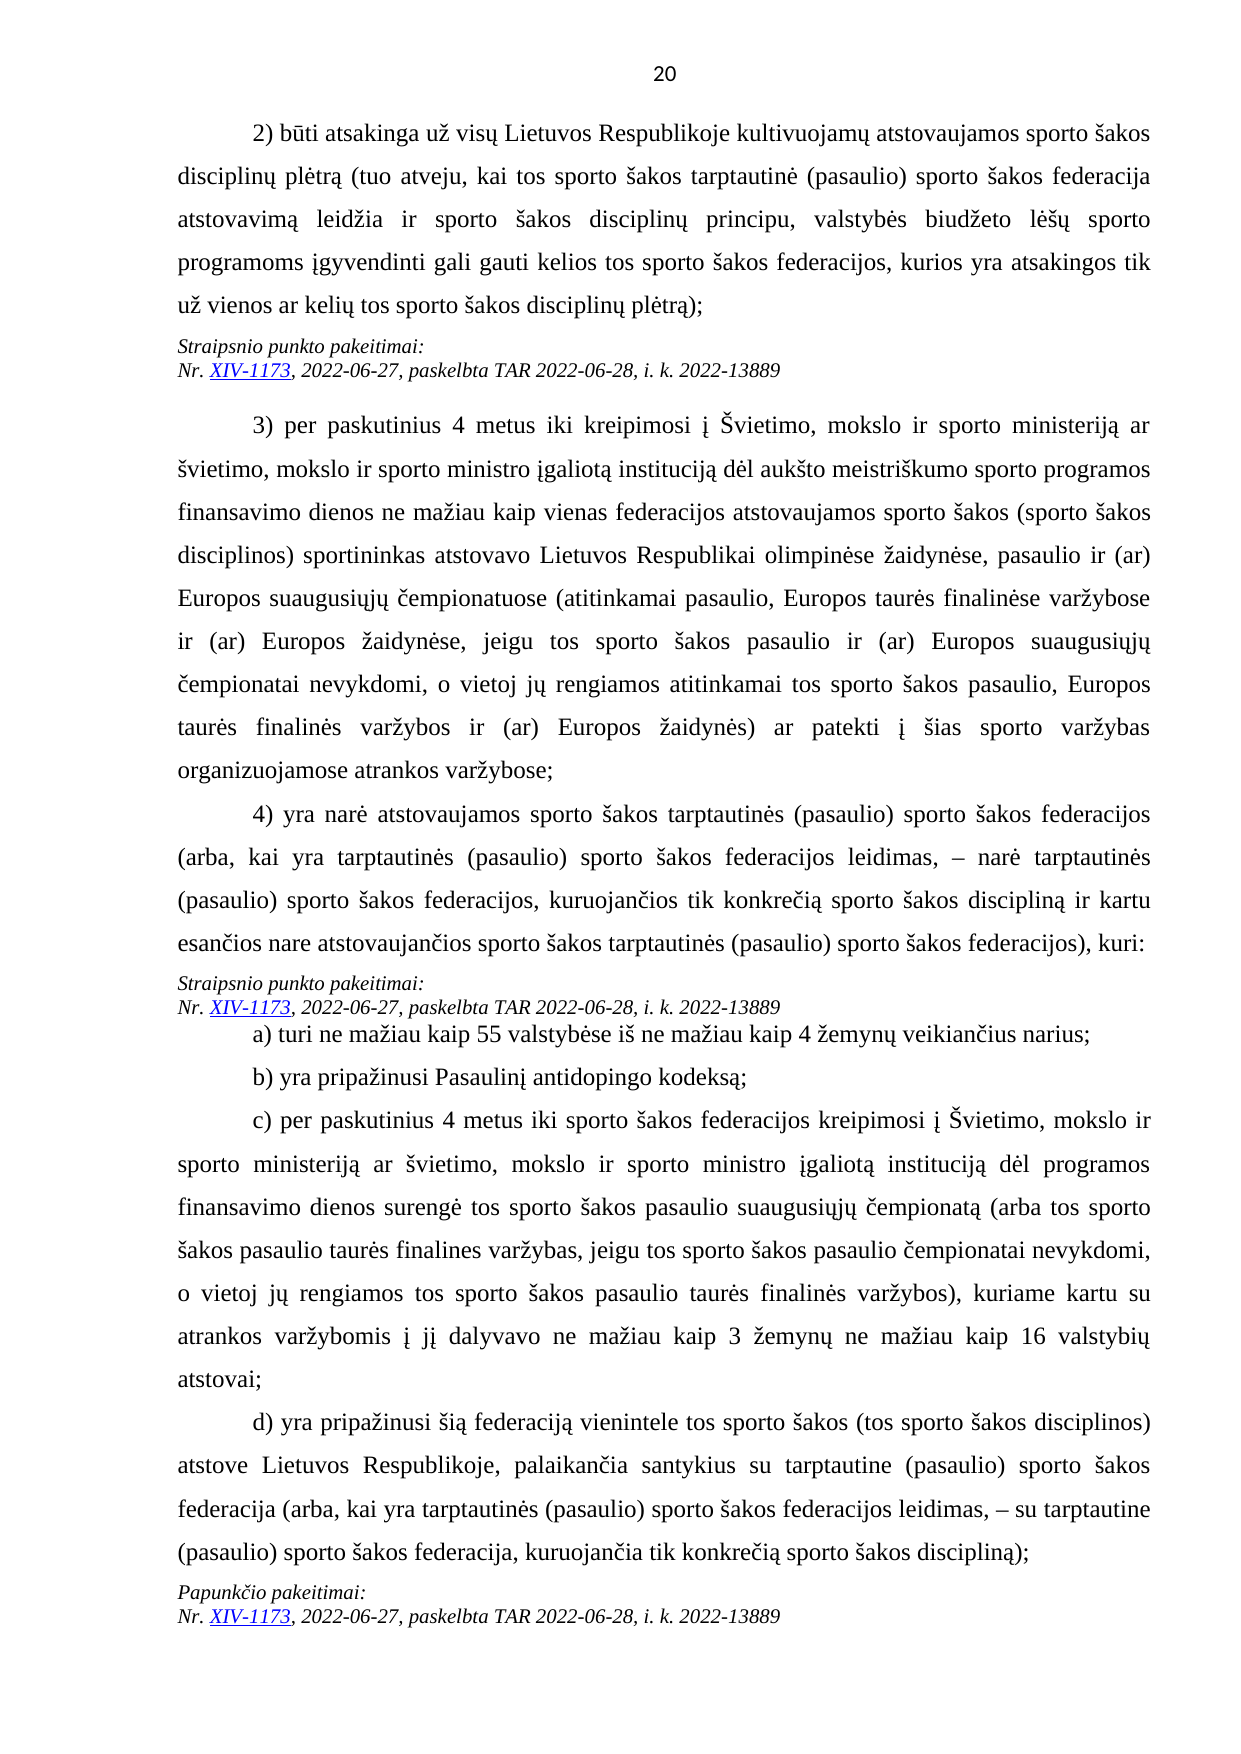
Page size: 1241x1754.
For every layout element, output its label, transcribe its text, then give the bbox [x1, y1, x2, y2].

text a) turi ne mažiau kaip 55 valstybėse iš ne mažiau kaip 4 žemynų veikiančius narius; [177, 1019, 1152, 1048]
text d) yra pripažinusi šią federaciją vienintele tos sporto šakos (tos sporto šakos disciplinos) atstove Lietuvos Respublikoje, palaikančia santykius su tarptautine (pasaulio) sporto šakos federacija (arba, kai yra tarptautinės (pasaulio) sporto šakos federacijos leidimas, – su tarptautine (pasaulio) sporto šakos federacija, kuruojančia tik konkrečią sporto šakos discipliną); [177, 1407, 1152, 1566]
text Nr. XIV-1173, 2022-06-27, paskelbta TAR 2022-06-28, i. k. 2022-13889 [177, 995, 1152, 1019]
text 2) būti atsakinga už visų Lietuvos Respublikoje kultivuojamų atstovaujamos sporto šakos disciplinų plėtrą (tuo atveju, kai tos sporto šakos tarptautinė (pasaulio) sporto šakos federacija atstovavimą leidžia ir sporto šakos disciplinų principu, valstybės biudžeto lėšų sporto programoms įgyvendinti gali gauti kelios tos sporto šakos federacijos, kurios yra atsakingos tik už vienos ar kelių tos sporto šakos disciplinų plėtrą); [177, 118, 1152, 319]
text 4) yra narė atstovaujamos sporto šakos tarptautinės (pasaulio) sporto šakos federacijos (arba, kai yra tarptautinės (pasaulio) sporto šakos federacijos leidimas, – narė tarptautinės (pasaulio) sporto šakos federacijos, kuruojančios tik konkrečią sporto šakos discipliną ir kartu esančios nare atstovaujančios sporto šakos tarptautinės (pasaulio) sporto šakos federacijos), kuri: [177, 799, 1152, 957]
text Papunkčio pakeitimai: [177, 1580, 1152, 1604]
text Straipsnio punkto pakeitimai: [177, 334, 1152, 358]
text Nr. XIV-1173, 2022-06-27, paskelbta TAR 2022-06-28, i. k. 2022-13889 [177, 1604, 1152, 1628]
text Nr. XIV-1173, 2022-06-27, paskelbta TAR 2022-06-28, i. k. 2022-13889 [177, 358, 1152, 382]
text c) per paskutinius 4 metus iki sporto šakos federacijos kreipimosi į Švietimo, mokslo ir sporto ministeriją ar švietimo, mokslo ir sporto ministro įgaliotą instituciją dėl programos finansavimo dienos surengė tos sporto šakos pasaulio suaugusiųjų čempionatą (arba tos sporto šakos pasaulio taurės finalines varžybas, jeigu tos sporto šakos pasaulio čempionatai nevykdomi, o vietoj jų rengiamos tos sporto šakos pasaulio taurės finalinės varžybos), kuriame kartu su atrankos varžybomis į jį dalyvavo ne mažiau kaip 3 žemynų ne mažiau kaip 16 valstybių atstovai; [177, 1106, 1152, 1393]
text 3) per paskutinius 4 metus iki kreipimosi į Švietimo, mokslo ir sporto ministeriją ar švietimo, mokslo ir sporto ministro įgaliotą instituciją dėl aukšto meistriškumo sporto programos finansavimo dienos ne mažiau kaip vienas federacijos atstovaujamos sporto šakos (sporto šakos disciplinos) sportininkas atstovavo Lietuvos Respublikai olimpinėse žaidynėse, pasaulio ir (ar) Europos suaugusiųjų čempionatuose (atitinkamai pasaulio, Europos taurės finalinėse varžybose ir (ar) Europos žaidynėse, jeigu tos sporto šakos pasaulio ir (ar) Europos suaugusiųjų čempionatai nevykdomi, o vietoj jų rengiamos atitinkamai tos sporto šakos pasaulio, Europos taurės finalinės varžybos ir (ar) Europos žaidynės) ar patekti į šias sporto varžybas organizuojamose atrankos varžybose; [177, 411, 1152, 784]
text Straipsnio punkto pakeitimai: [177, 971, 1152, 995]
text b) yra pripažinusi Pasaulinį antidopingo kodeksą; [177, 1062, 1152, 1091]
